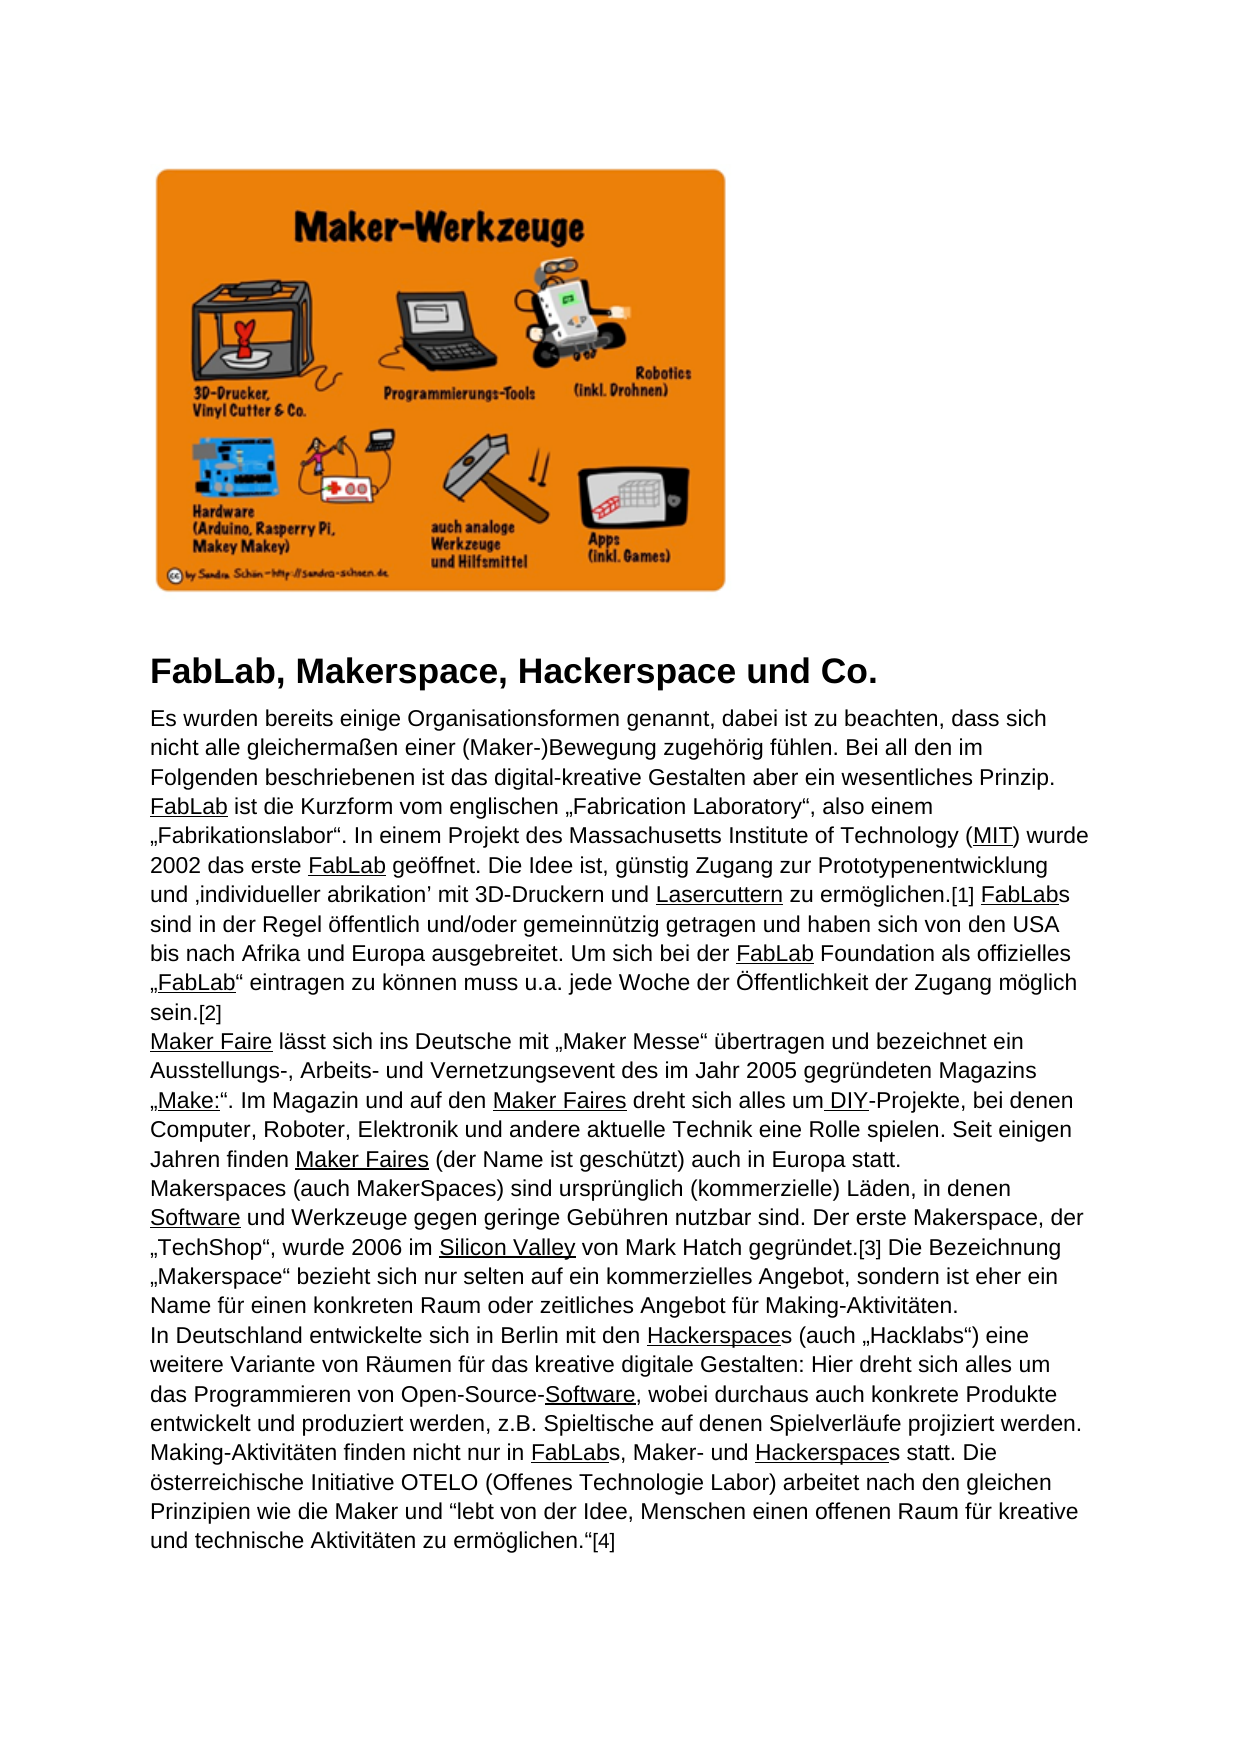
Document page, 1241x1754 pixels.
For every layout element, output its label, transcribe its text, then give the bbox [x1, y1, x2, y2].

picture [150, 164, 732, 600]
subtitle FabLab, Makerspace, Hackerspace und Co. [150, 652, 1091, 691]
text Making-Aktivitäten finden nicht nur in FabLabs, Maker- und Hackerspaces statt. Die österreichische Initiative OTELO (Offenes Technologie Labor) arbeitet nach den gleichen Prinzipien wie die Maker und “lebt von der Idee, Menschen einen offenen Raum für kreative und technische Aktivitäten zu ermöglichen.“[4] [150, 1440, 1091, 1554]
text Es wurden bereits einige Organisationsformen genannt, dabei ist zu beachten, dass sich nicht alle gleichermaßen einer (Maker-)Bewegung zugehörig fühlen. Bei all den im Folgenden beschriebenen ist das digital-kreative Gestalten aber ein wesentliches Prinzip. [150, 706, 1091, 790]
text In Deutschland entwickelte sich in Berlin mit den Hackerspaces (auch „Hacklabs“) eine weitere Variante von Räumen für das kreative digitale Gestalten: Hier dreht sich alles um das Programmieren von Open-Source-Software, wobei durchaus auch konkrete Produkte entwickelt und produziert werden, z.B. Spieltische auf denen Spielverläufe projiziert werden. [150, 1323, 1091, 1436]
text Makerspaces (auch MakerSpaces) sind ursprünglich (kommerzielle) Läden, in denen Software und Werkzeuge gegen geringe Gebühren nutzbar sind. Der erste Makerspace, der „TechShop“, wurde 2006 im Silicon Valley von Mark Hatch gegründet.[3] Die Bezeichnung „Makerspace“ bezieht sich nur selten auf ein kommerzielles Angebot, sondern ist eher ein Name für einen konkreten Raum oder zeitliches Angebot für Making-Aktivitäten. [150, 1176, 1091, 1319]
text FabLab ist die Kurzform vom englischen „Fabrication Laboratory“, also einem „Fabrikationslabor“. In einem Projekt des Massachusetts Institute of Technology (MIT) wurde 2002 das erste FabLab geöffnet. Die Idee ist, günstig Zugang zur Prototypenentwicklung und ‚individueller abrikation’ mit 3D-Druckern und Lasercuttern zu ermöglichen.[1] FabLabs sind in der Regel öffentlich und/oder gemeinnützig getragen und haben sich von den USA bis nach Afrika und Europa ausgebreitet. Um sich bei der FabLab Foundation als offizielles „FabLab“ eintragen zu können muss u.a. jede Woche der Öffentlichkeit der Zugang möglich sein.[2] [150, 794, 1091, 1025]
text Maker Faire lässt sich ins Deutsche mit „Maker Messe“ übertragen und bezeichnet ein Ausstellungs-, Arbeits- und Vernetzungsevent des im Jahr 2005 gegründeten Magazins „Make:“. Im Magazin und auf den Maker Faires dreht sich alles um DIY-Projekte, bei denen Computer, Roboter, Elektronik und andere aktuelle Technik eine Rolle spielen. Seit einigen Jahren finden Maker Faires (der Name ist geschützt) auch in Europa statt. [150, 1029, 1091, 1172]
